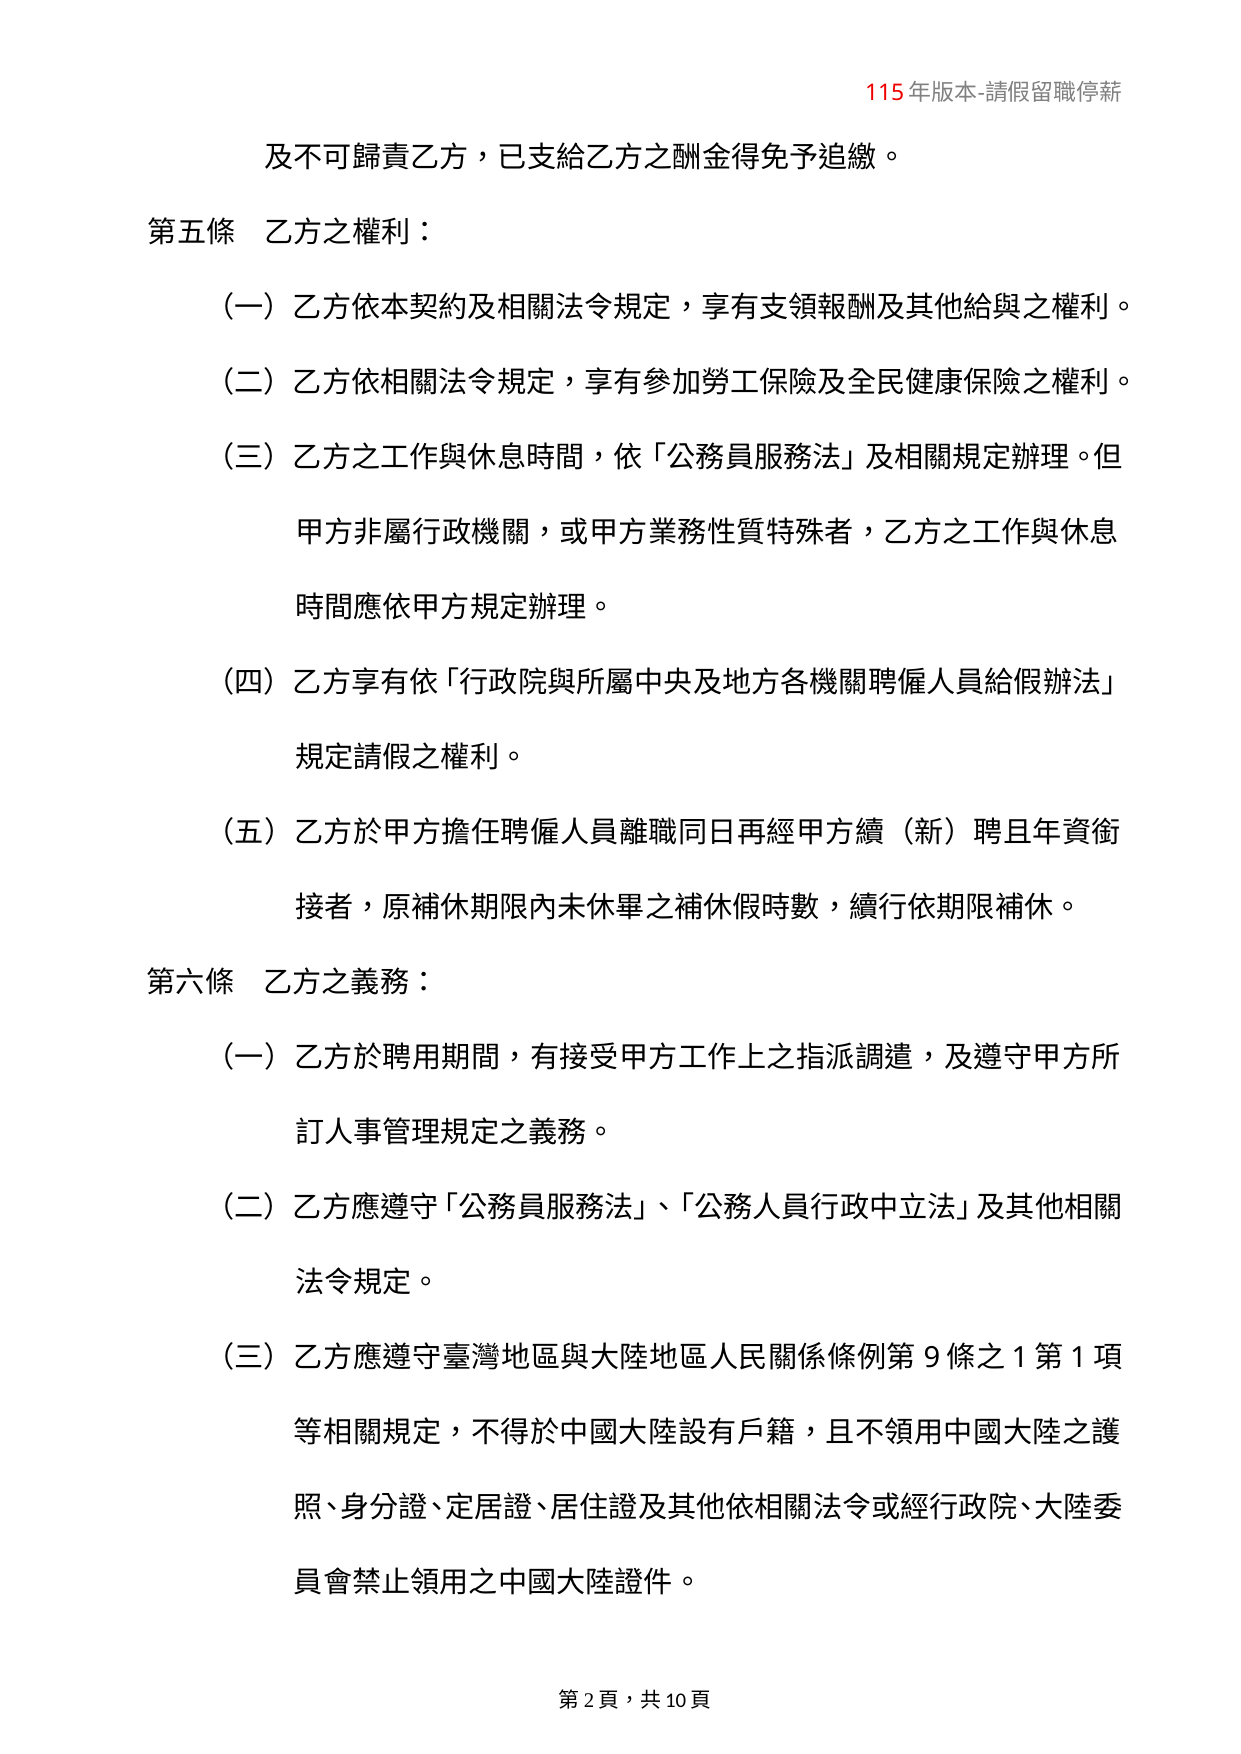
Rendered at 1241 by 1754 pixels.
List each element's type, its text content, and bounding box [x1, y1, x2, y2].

text 第六條 乙方之義務： [146, 942, 1122, 1017]
text （一）乙方於聘用期間，有接受甲方工作上之指派調遣，及遵守甲方所訂人事管理規定之義務。 [205, 1017, 1122, 1167]
text （五）乙方於甲方擔任聘僱人員離職同日再經甲方續（新）聘且年資銜接者，原補休期限內未休畢之補休假時數，續行依期限補休。 [205, 792, 1122, 942]
text （二）乙方依相關法令規定，享有參加勞工保險及全民健康保險之權利。 [205, 342, 1122, 417]
text 第五條 乙方之權利： [148, 192, 1122, 267]
text （一）乙方依本契約及相關法令規定，享有支領報酬及其他給與之權利。 [205, 267, 1122, 342]
text （三）乙方之工作與休息時間，依「公務員服務法」及相關規定辦理。但甲方非屬行政機關，或甲方業務性質特殊者，乙方之工作與休息時間應依甲方規定辦理。 [205, 417, 1122, 642]
text （四）乙方享有依「行政院與所屬中央及地方各機關聘僱人員給假辦法」規定請假之權利。 [205, 642, 1122, 792]
list 乙方應遵守臺灣地區與大陸地區人民關係條例第9條之1第1項等相關規定，不得於中國大陸設有戶籍，且不領用中國大陸之護照、身分證、定居證、居住證及其他依相關法令或經行政院、大陸委員會禁止領用之中國大陸證件。 [205, 1317, 1122, 1617]
text 及不可歸責乙方，已支給乙方之酬金得免予追繳。 [148, 117, 1122, 192]
text （二）乙方應遵守「公務員服務法」、「公務人員行政中立法」及其他相關法令規定。 [205, 1167, 1122, 1317]
